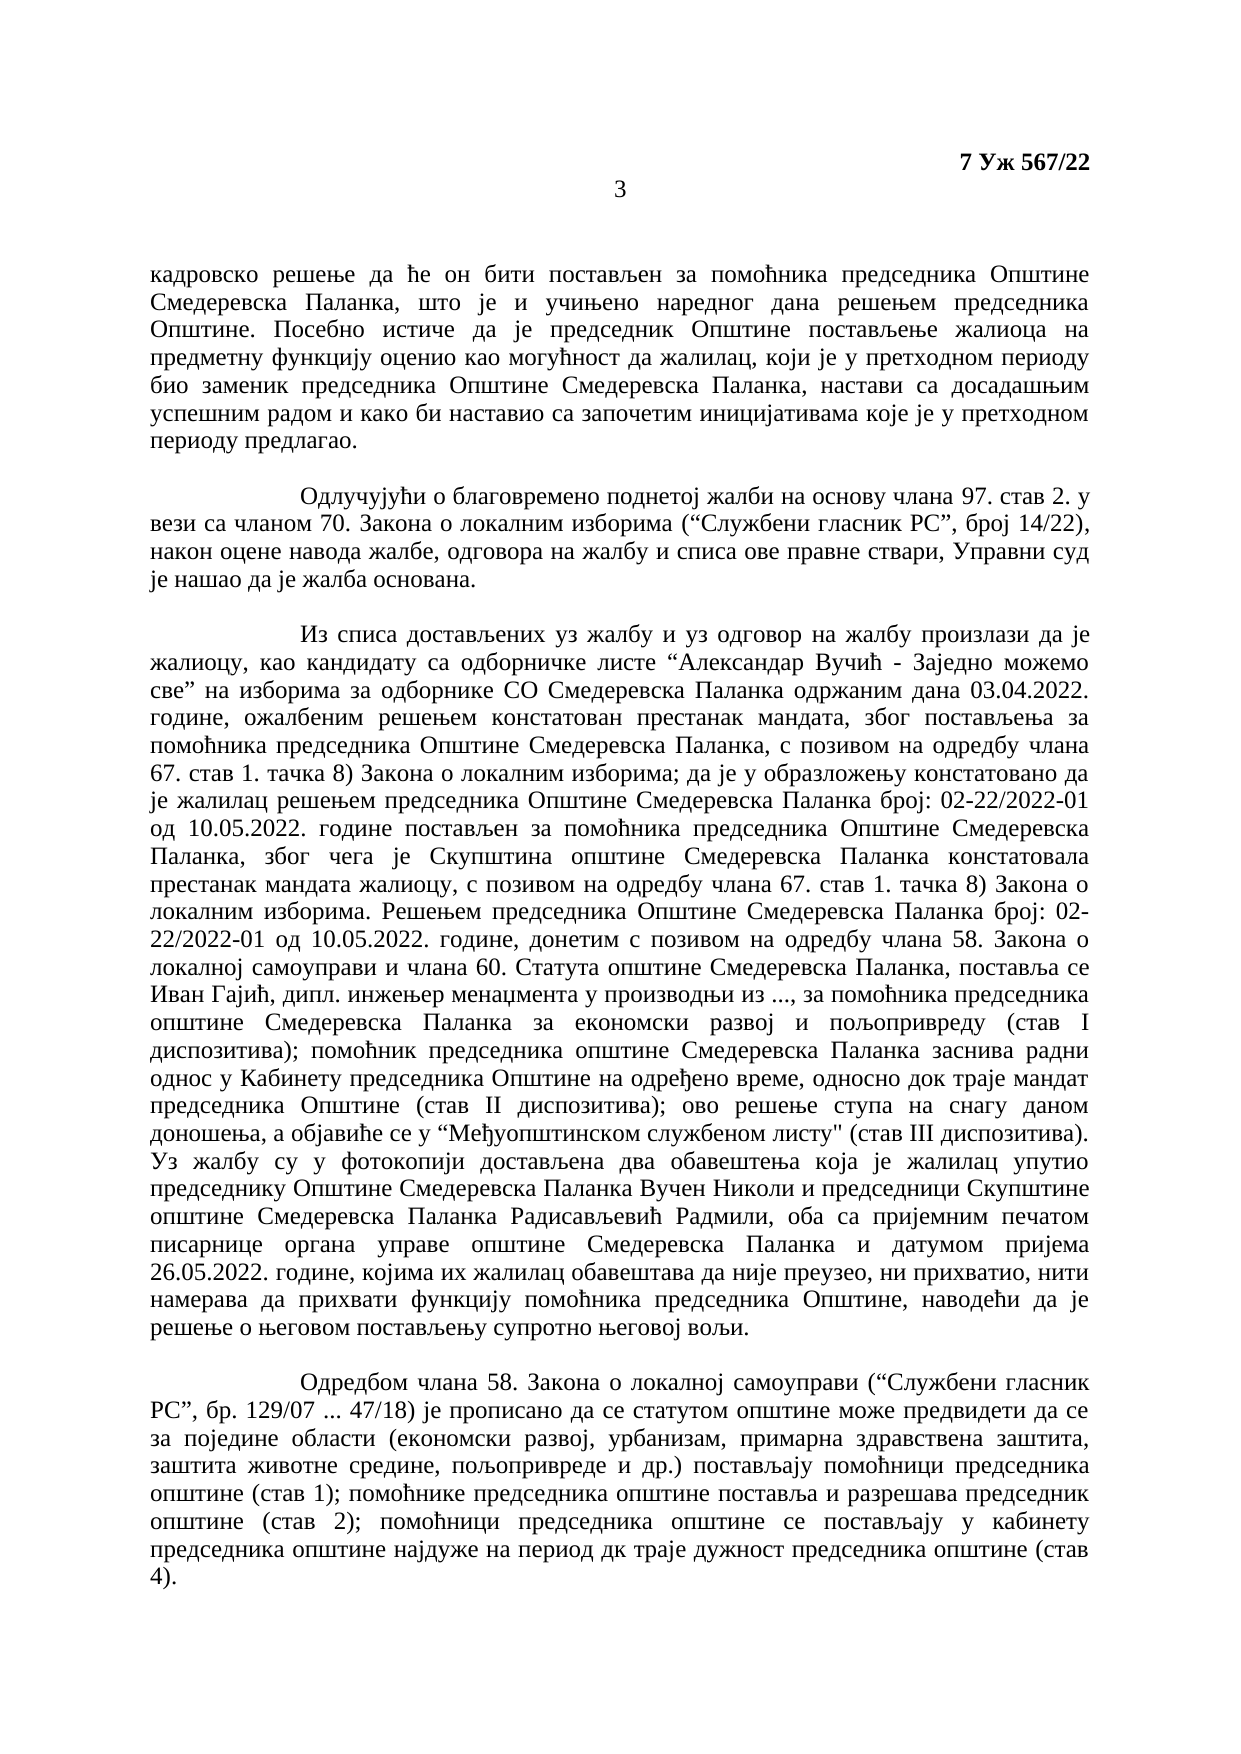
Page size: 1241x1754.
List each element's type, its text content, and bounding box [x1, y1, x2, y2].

text кадровско решење да ће он бити постављен за помоћника председника Општине Смедеревска Паланка, што је и учињено наредног дана решењем председника Општине. Посебно истиче да је председник Општине постављење жалиоца на предметну функцију оценио као могућност да жалилац, који је у претходном периоду био заменик председника Општине Смедеревска Паланка, настави са досадашњим успешним радом и како би наставио са започетим иницијативама које је у претходном периоду предлагао. [150, 260, 1090, 454]
text Одлучујући о благовремено поднетој жалби на основу члана 97. став 2. у вези са чланом 70. Закона о локалним изборима (“Службени гласник РС”, број 14/22), након оцене навода жалбе, одговора на жалбу и списа ове правне ствари, Управни суд је нашао да је жалба основана. [150, 482, 1090, 593]
text Одредбом члана 58. Закона о локалној самоуправи (“Службени гласник РС”, бр. 129/07 ... 47/18) је прописано да се статутом општине може предвидети да се за поједине области (економски развој, урбанизам, примарна здравствена заштита, заштита животне средине, пољопривреде и др.) постављају помоћници председника општине (став 1); помоћнике председника општине поставља и разрешава председник општине (став 2); помоћници председника општине се постављају у кабинету председника општине најдуже на период дк траје дужност председника општине (став 4). [150, 1368, 1090, 1590]
text Из списа достављених уз жалбу и уз одговор на жалбу произлази да је жалиоцу, као кандидату са одборничке листе “Александар Вучић - Заједно можемо све” на изборима за одборнике СО Смедеревска Паланка одржаним дана 03.04.2022. године, ожалбеним решењем констатован престанак мандата, због постављења за помоћника председника Општине Смедеревска Паланка, с позивом на одредбу члана 67. став 1. тачка 8) Закона о локалним изборима; да је у образложењу констатовано да је жалилац решењем председника Општине Смедеревска Паланка број: 02-22/2022-01 од 10.05.2022. године постављен за помоћника председника Општине Смедеревска Паланка, због чега је Скупштина општине Смедеревска Паланка констатовала престанак мандата жалиоцу, с позивом на одредбу члана 67. став 1. тачка 8) Закона о локалним изборима. Решењем председника Општине Смедеревска Паланка број: 02-22/2022-01 од 10.05.2022. године, донетим с позивом на одредбу члана 58. Закона о локалној самоуправи и члана 60. Статута општине Смедеревска Паланка, поставља се Иван Гајић, дипл. инжењер менаџмента у производњи из ..., за помоћника председника општине Смедеревска Паланка за економски развој и пољопривреду (став I диспозитива); помоћник председника општине Смедеревска Паланка заснива радни однос у Кабинету председника Општине на одређено време, односно док траје мандат председника Општине (став II диспозитива); ово решење ступа на снагу даном доношења, а објавиће се у “Међуопштинском службеном листу" (став III диспозитива). Уз жалбу су у фотокопији достављена два обавештења која је жалилац упутио председнику Општине Смедеревска Паланка Вучен Николи и председници Скупштине општине Смедеревска Паланка Радисављевић Радмили, оба са пријемним печатом писарнице органа управе општине Смедеревска Паланка и датумом пријема 26.05.2022. године, којима их жалилац обавештава да није преузео, ни прихватио, нити намерава да прихвати функцију помоћника председника Општине, наводећи да је решење о његовом постављењу супротно његовој вољи. [150, 620, 1090, 1341]
